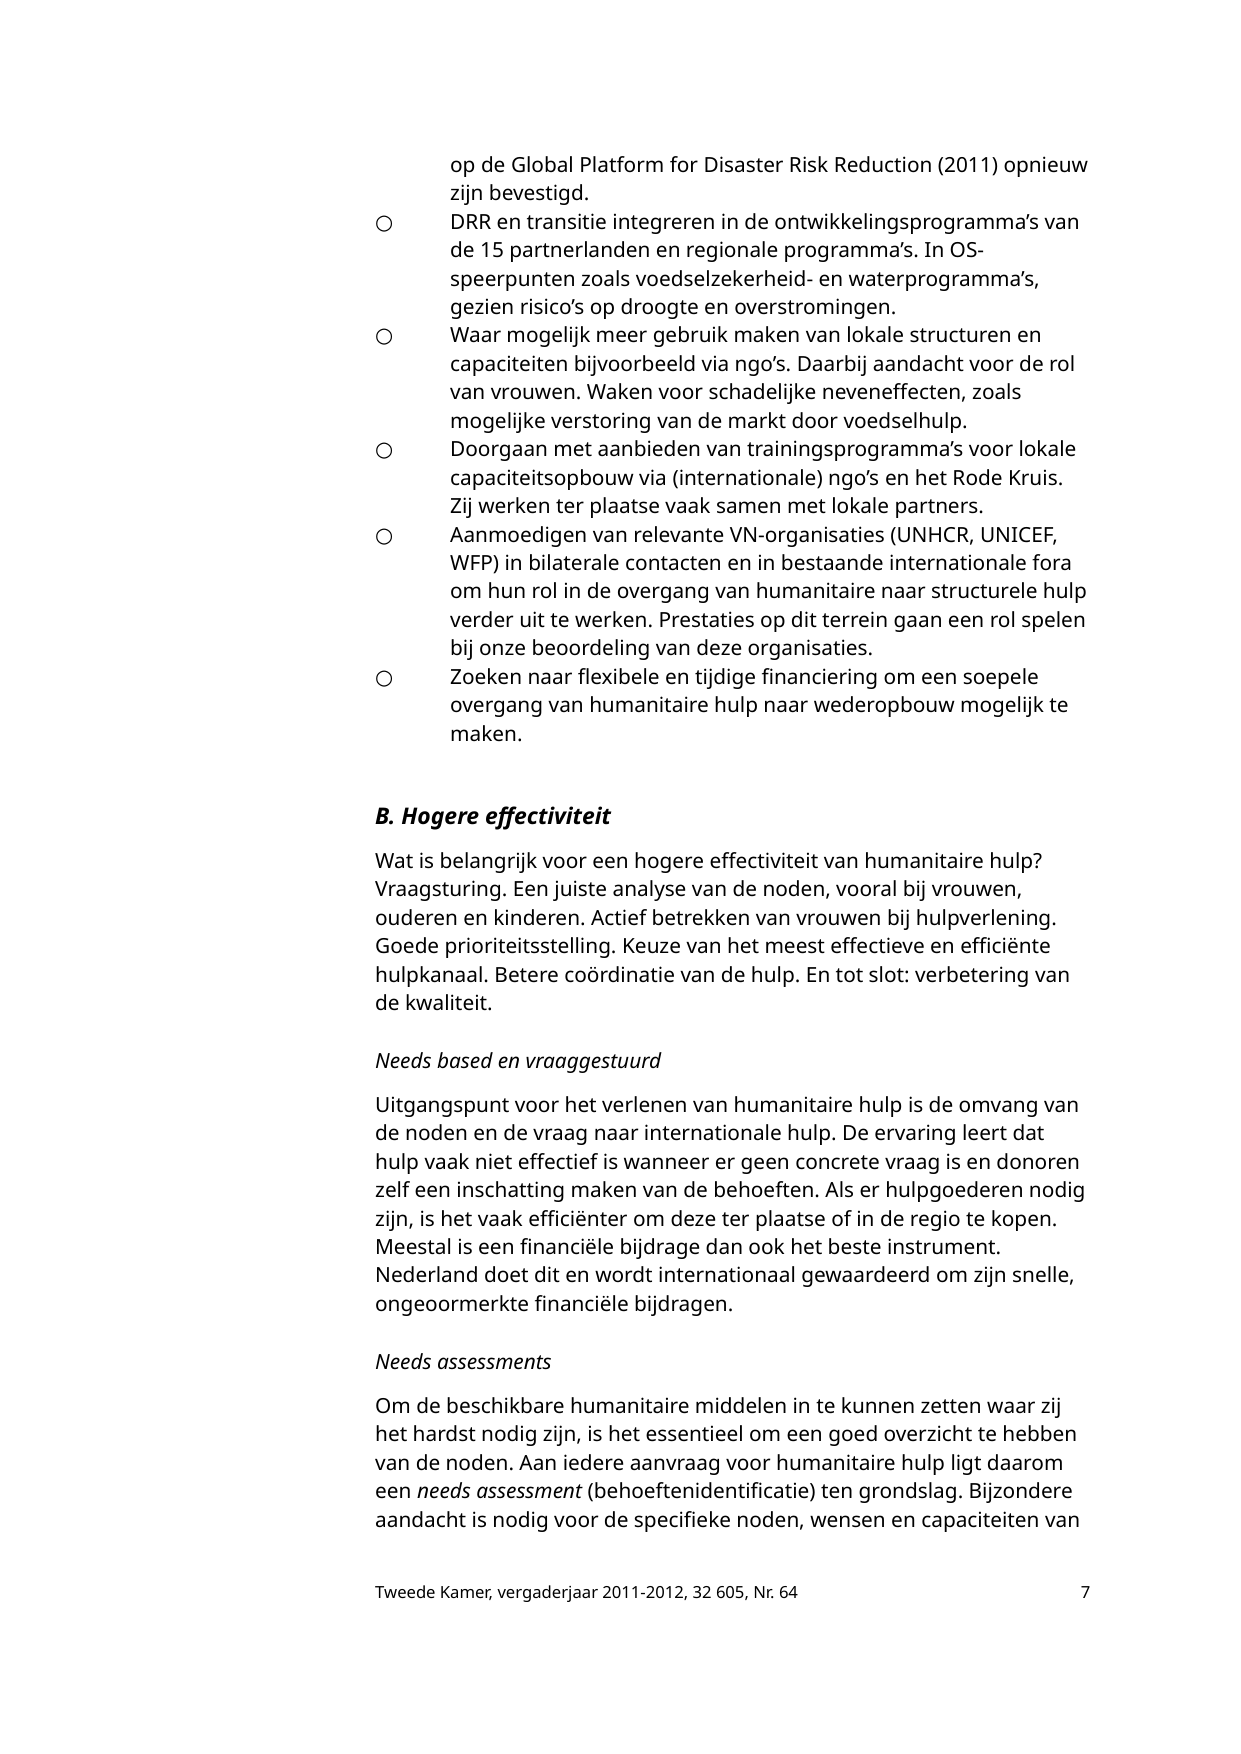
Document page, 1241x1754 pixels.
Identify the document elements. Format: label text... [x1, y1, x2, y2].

list Zoeken naar flexibele en tijdige financiering om een soepele overgang van humanitaire hulp naar wederopbouw mogelijk te maken. [375, 662, 1090, 747]
text Uitgangspunt voor het verlenen van humanitaire hulp is de omvang van de noden en de vraag naar internationale hulp. De ervaring leert dat hulp vaak niet effectief is wanneer er geen concrete vraag is en donoren zelf een inschatting maken van de behoeften. Als er hulpgoederen nodig zijn, is het vaak efficiënter om deze ter plaatse of in de regio te kopen. Meestal is een financiële bijdrage dan ook het beste instrument. Nederland doet dit en wordt internationaal gewaardeerd om zijn snelle, ongeoormerkte financiële bijdragen. [375, 1090, 1090, 1317]
text Wat is belangrijk voor een hogere effectiviteit van humanitaire hulp? Vraagsturing. Een juiste analyse van de noden, vooral bij vrouwen, ouderen en kinderen. Actief betrekken van vrouwen bij hulpverlening. Goede prioriteitsstelling. Keuze van het meest effectieve en efficiënte hulpkanaal. Betere coördinatie van de hulp. En tot slot: verbetering van de kwaliteit. [375, 846, 1090, 1017]
text Om de beschikbare humanitaire middelen in te kunnen zetten waar zij het hardst nodig zijn, is het essentieel om een goed overzicht te hebben van de noden. Aan iedere aanvraag voor humanitaire hulp ligt daarom een needs assessment (behoeftenidentificatie) ten grondslag. Bijzondere aandacht is nodig voor de specifieke noden, wensen en capaciteiten van [375, 1391, 1090, 1533]
list Waar mogelijk meer gebruik maken van lokale structuren en capaciteiten bijvoorbeeld via ngo’s. Daarbij aandacht voor de rol van vrouwen. Waken voor schadelijke neveneffecten, zoals mogelijke verstoring van de markt door voedselhulp. [375, 321, 1090, 434]
subtitle B. Hogere effectiviteit [375, 800, 1090, 831]
list op de Global Platform for Disaster Risk Reduction (2011) opnieuw zijn bevestigd. [375, 150, 1090, 207]
text Needs assessments [375, 1347, 1090, 1376]
list Doorgaan met aanbieden van trainingsprogramma’s voor lokale capaciteitsopbouw via (internationale) ngo’s en het Rode Kruis. Zij werken ter plaatse vaak samen met lokale partners. [375, 434, 1090, 520]
text Needs based en vraaggestuurd [375, 1047, 1090, 1075]
list Aanmoedigen van relevante VN-organisaties (UNHCR, UNICEF, WFP) in bilaterale contacten en in bestaande internationale fora om hun rol in de overgang van humanitaire naar structurele hulp verder uit te werken. Prestaties op dit terrein gaan een rol spelen bij onze beoordeling van deze organisaties. [375, 520, 1090, 662]
list DRR en transitie integreren in de ontwikkelingsprogramma’s van de 15 partnerlanden en regionale programma’s. In OS-speerpunten zoals voedselzekerheid- en waterprogramma’s, gezien risico’s op droogte en overstromingen. [375, 207, 1090, 321]
